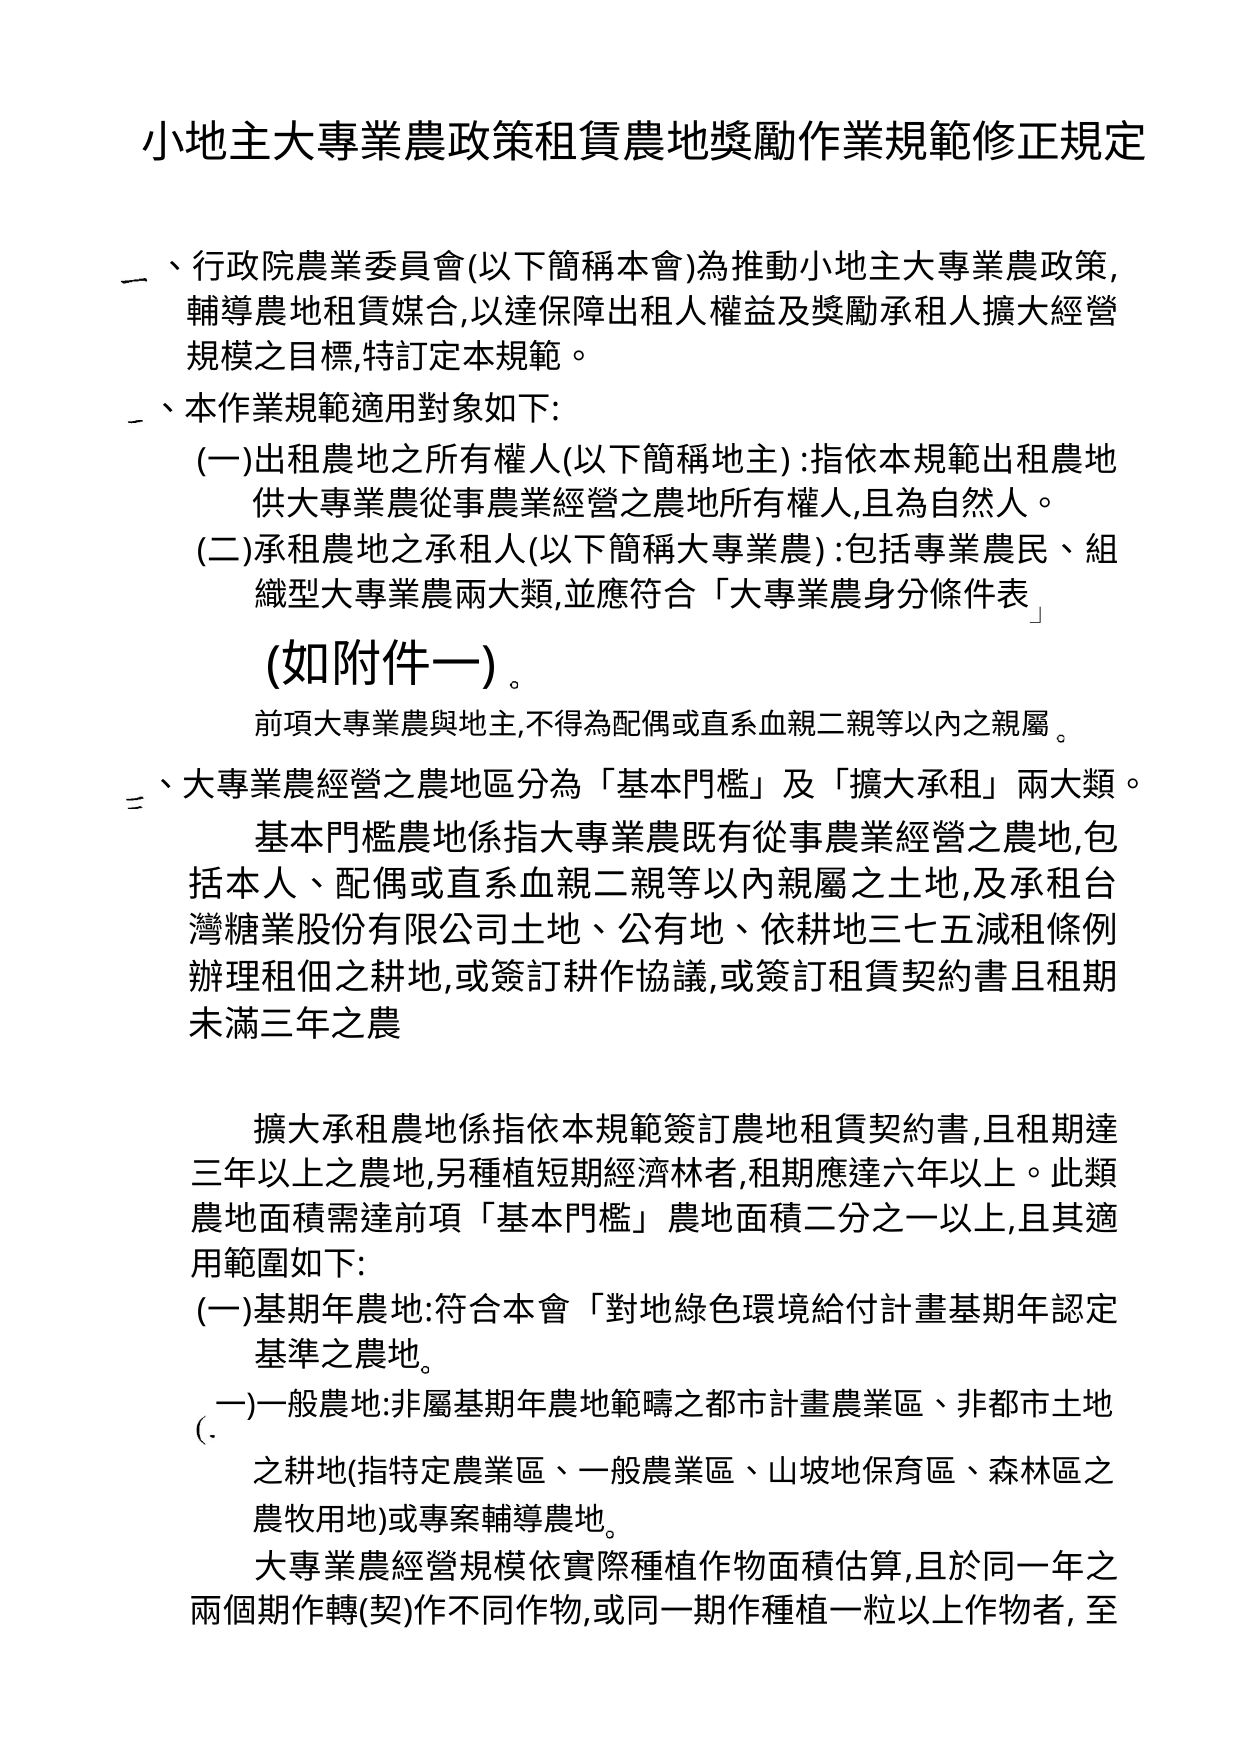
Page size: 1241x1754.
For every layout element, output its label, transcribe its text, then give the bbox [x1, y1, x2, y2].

text 、行政院農業委員會(以下簡稱本會)為推動小地主大專業農政策, 輔導農地租賃媒合,以達保障出租人權益及獎勵承租人擴大經營規模之目標,特訂定本規範。 [120, 243, 1118, 378]
text 擴大承租農地係指依本規範簽訂農地租賃契約書,且租期達三年以上之農地,另種植短期經濟林者,租期應達六年以上。此類農地面積需達前項「基本門檻」農地面積二分之一以上,且其適用範圍如下: [190, 1105, 1118, 1285]
text (一)出租農地之所有權人(以下簡稱地主) :指依本規範出租農地供大專業農從事農業經營之農地所有權人,且為自然人。 [197, 435, 1118, 525]
text 前項大專業農與地主,不得為配偶或直系血親二親等以內之親屬 [189, 700, 1148, 743]
text 、本作業規範適用對象如下: [120, 378, 1118, 430]
text 大專業農經營規模依實際種植作物面積估算,且於同一年之兩個期作轉(契)作不同作物,或同一期作種植一粒以上作物者, 至 [189, 1542, 1118, 1633]
subtitle 小地主大專業農政策租賃農地獎勵作業規範修正規定 [141, 106, 1150, 169]
text (一)基期年農地:符合本會「對地綠色環境給付計畫基期年認定基準之農地 [197, 1286, 1118, 1376]
text (如附件一) [267, 623, 1168, 696]
text (二)承租農地之承租人(以下簡稱大專業農) :包括專業農民、組織型大專業農兩大類,並應符合「大專業農身分條件表 [197, 526, 1118, 623]
text 一)一般農地:非屬基期年農地範疇之都市計畫農業區、非都市土地之耕地(指特定農業區、一般農業區、山坡地保育區、森林區之農牧用地)或專案輔導農地 [197, 1379, 1116, 1539]
text 基本門檻農地係指大專業農既有從事農業經營之農地,包括本人、配偶或直系血親二親等以內親屬之土地,及承租台灣糖業股份有限公司土地、公有地、依耕地三七五減租條例辦理租佃之耕地,或簽訂耕作協議,或簽訂租賃契約書且租期未滿三年之農 [189, 813, 1118, 1047]
text 、大專業農經營之農地區分為「基本門檻」及「擴大承租」兩大類。 [120, 752, 1118, 808]
